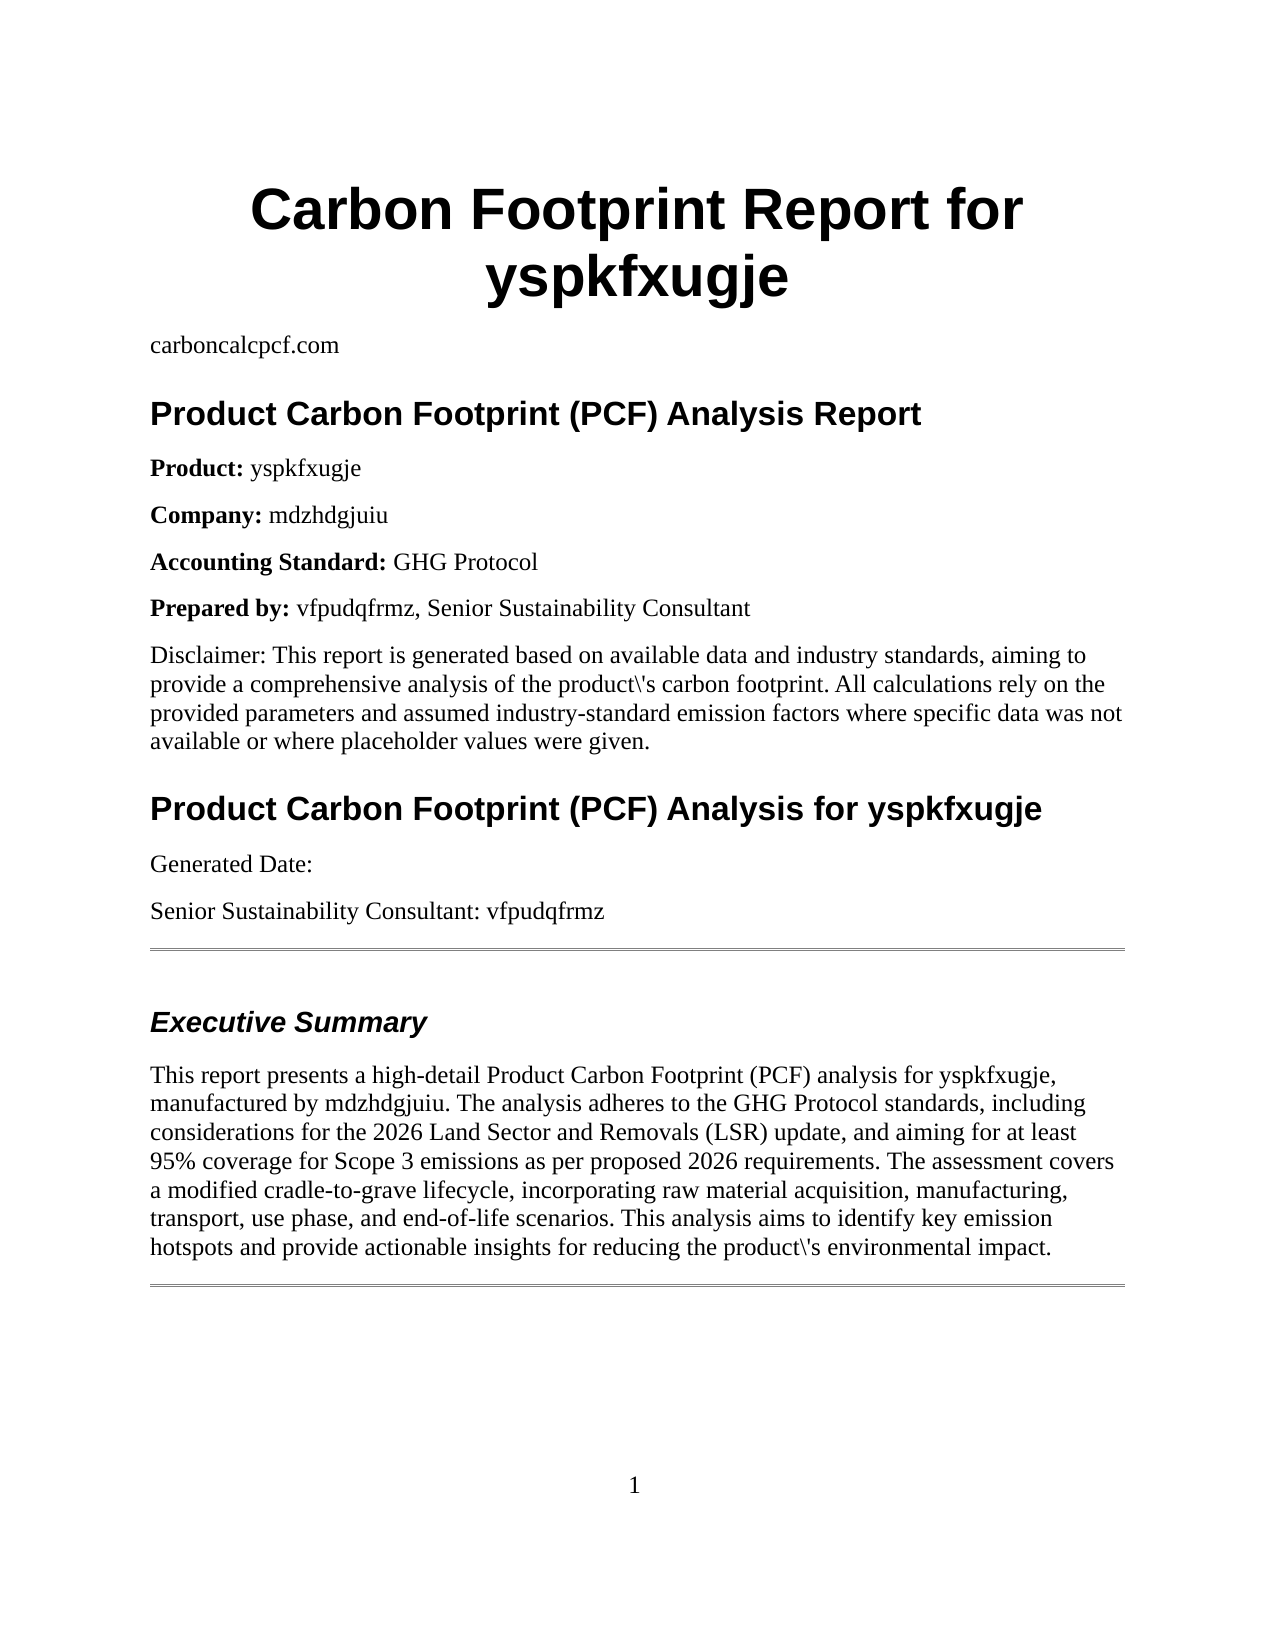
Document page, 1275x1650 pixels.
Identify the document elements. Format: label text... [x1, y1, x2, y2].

text Accounting Standard: GHG Protocol [150, 547, 1125, 576]
title Carbon Footprint Report for yspkfxugje [150, 175, 1125, 309]
text carboncalcpcf.com [150, 331, 1125, 359]
text Prepared by: vfpudqfrmz, Senior Sustainability Consultant [150, 593, 1125, 622]
text This report presents a high-detail Product Carbon Footprint (PCF) analysis for yspkfxugje, manufactured by mdzhdgjuiu. The analysis adheres to the GHG Protocol standards, including considerations for the 2026 Land Sector and Removals (LSR) update, and aiming for at least 95% coverage for Scope 3 emissions as per proposed 2026 requirements. The assessment covers a modified cradle-to-grave lifecycle, incorporating raw material acquisition, manufacturing, transport, use phase, and end-of-life scenarios. This analysis aims to identify key emission hotspots and provide actionable insights for reducing the product\'s environmental impact. [150, 1060, 1125, 1261]
subtitle Product Carbon Footprint (PCF) Analysis Report [150, 393, 1125, 432]
subtitle Product Carbon Footprint (PCF) Analysis for yspkfxugje [150, 789, 1125, 828]
text Disclaimer: This report is generated based on available data and industry standards, aiming to provide a comprehensive analysis of the product\'s carbon footprint. All calculations rely on the provided parameters and assumed industry-standard emission factors where specific data was not available or where placeholder values were given. [150, 640, 1125, 755]
text Product: yspkfxugje [150, 453, 1125, 482]
text Generated Date: [150, 849, 1125, 878]
text Company: mdzhdgjuiu [150, 500, 1125, 529]
subtitle Executive Summary [150, 1005, 1125, 1038]
text Senior Sustainability Consultant: vfpudqfrmz [150, 896, 1125, 924]
